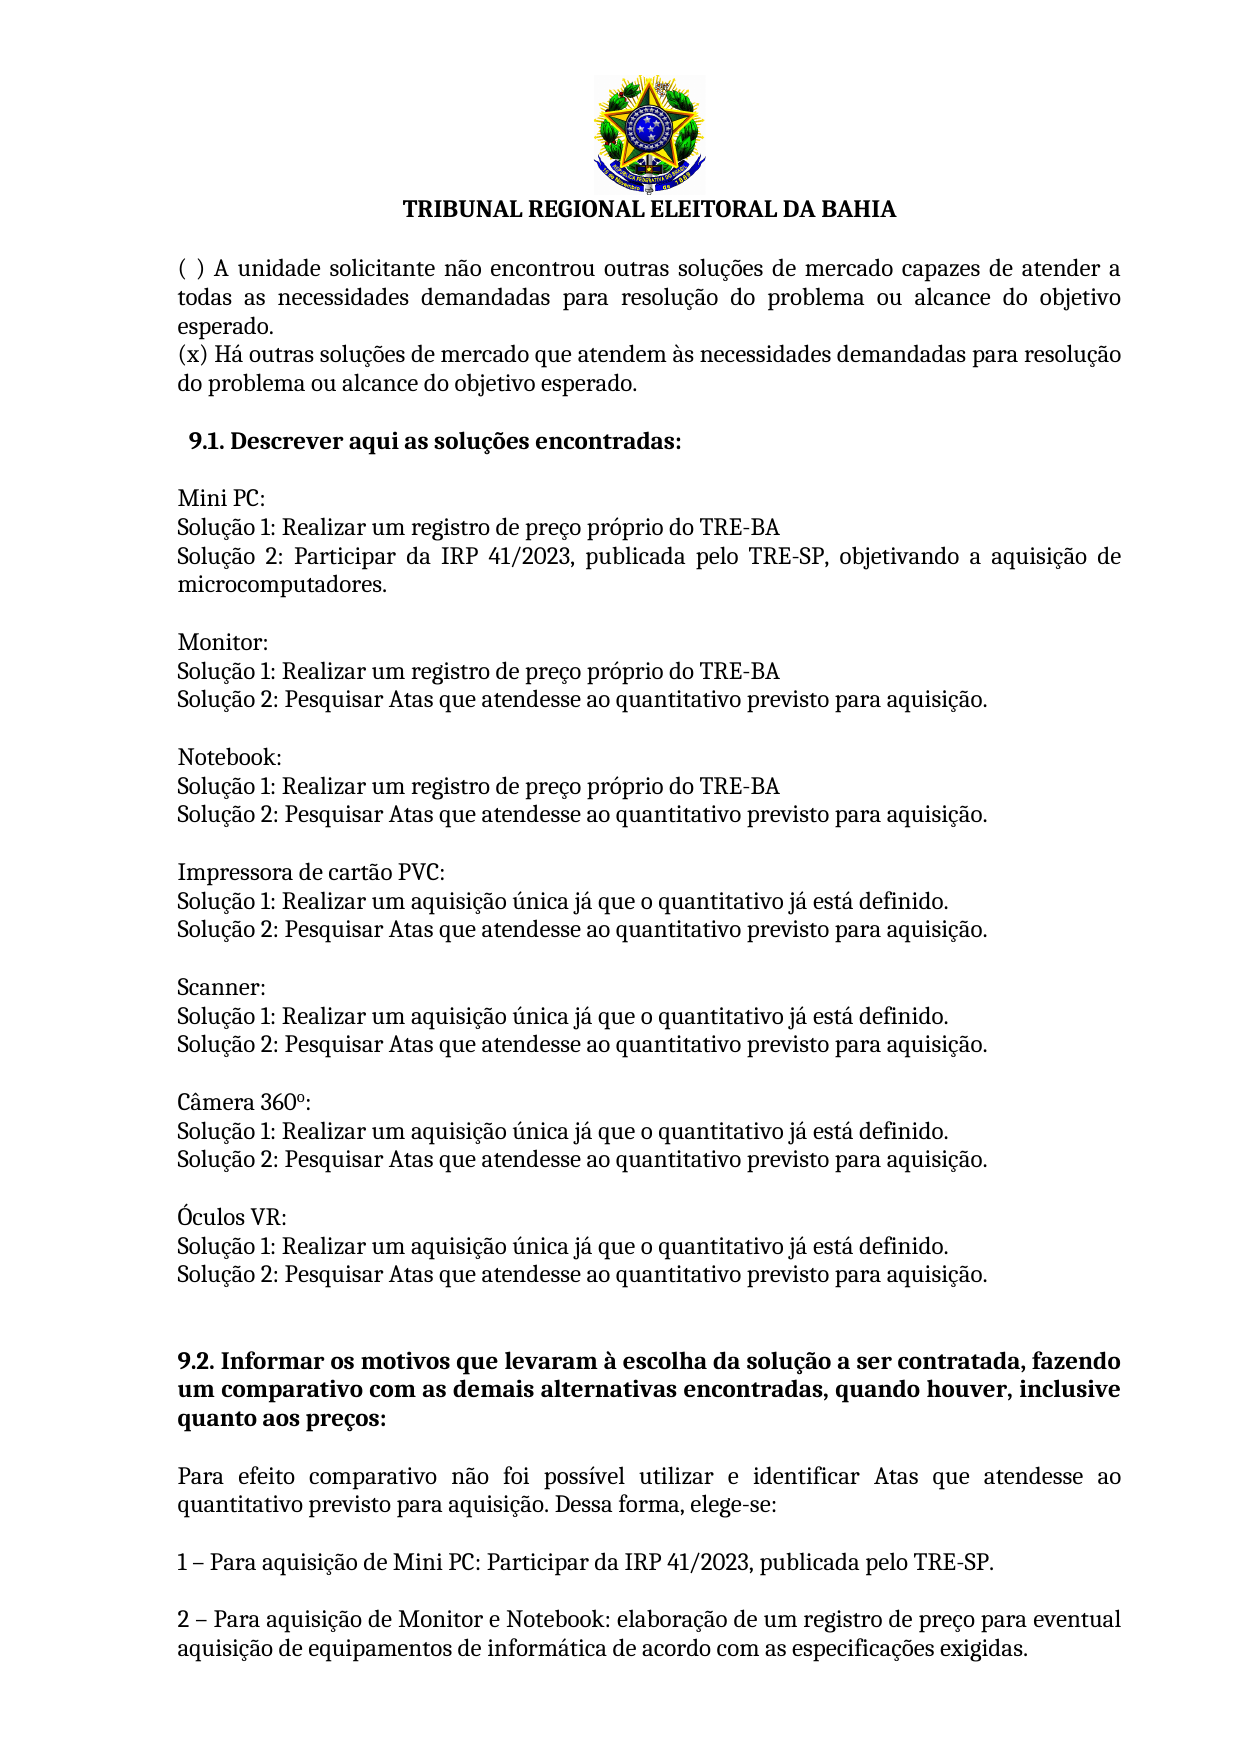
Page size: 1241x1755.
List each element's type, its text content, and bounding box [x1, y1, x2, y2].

text Monitor: [177, 628, 1122, 657]
text Solução 2: Pesquisar Atas que atendesse ao quantitativo previsto para aquisição. [177, 685, 1122, 714]
text Solução 1: Realizar um registro de preço próprio do TRE-BA [177, 657, 1122, 685]
text Câmera 360o: [177, 1088, 1122, 1117]
text 9.2. Informar os motivos que levaram à escolha da solução a ser contratada, fazendo um comparativo com as demais alternativas encontradas, quando houver, inclusive quanto aos preços: [177, 1347, 1122, 1433]
table_header 9.1. Descrever aqui as soluções encontradas: [177, 427, 1137, 455]
text 2 – Para aquisição de Monitor e Notebook: elaboração de um registro de preço para eventual aquisição de equipamentos de informática de acordo com as especificações exigidas. [177, 1605, 1122, 1663]
text Notebook: [177, 743, 1122, 772]
text Mini PC: [177, 484, 1122, 513]
text Solução 1: Realizar um aquisição única já que o quantitativo já está definido. [177, 1002, 1122, 1030]
text ( ) A unidade solicitante não encontrou outras soluções de mercado capazes de atender a todas as necessidades demandadas para resolução do problema ou alcance do objetivo esperado. [177, 254, 1122, 340]
text Solução 1: Realizar um registro de preço próprio do TRE-BA [177, 772, 1122, 800]
text Impressora de cartão PVC: [177, 858, 1122, 887]
text 1 – Para aquisição de Mini PC: Participar da IRP 41/2023, publicada pelo TRE-SP. [177, 1548, 1122, 1577]
text Óculos VR: [177, 1203, 1122, 1232]
text Para efeito comparativo não foi possível utilizar e identificar Atas que atendesse ao quantitativo previsto para aquisição. Dessa forma, elege-se: [177, 1462, 1122, 1519]
text Solução 2: Pesquisar Atas que atendesse ao quantitativo previsto para aquisição. [177, 1030, 1122, 1059]
text Solução 2: Pesquisar Atas que atendesse ao quantitativo previsto para aquisição. [177, 1145, 1122, 1174]
text Solução 1: Realizar um aquisição única já que o quantitativo já está definido. [177, 1232, 1122, 1260]
text Solução 1: Realizar um aquisição única já que o quantitativo já está definido. [177, 1117, 1122, 1145]
text Solução 2: Participar da IRP 41/2023, publicada pelo TRE-SP, objetivando a aquisição de microcomputadores. [177, 542, 1122, 599]
text Solução 2: Pesquisar Atas que atendesse ao quantitativo previsto para aquisição. [177, 800, 1122, 829]
picture [593, 75, 706, 195]
text Solução 2: Pesquisar Atas que atendesse ao quantitativo previsto para aquisição. [177, 915, 1122, 944]
text Solução 1: Realizar um registro de preço próprio do TRE-BA [177, 513, 1122, 542]
text Scanner: [177, 973, 1122, 1002]
text Solução 2: Pesquisar Atas que atendesse ao quantitativo previsto para aquisição. [177, 1260, 1122, 1289]
text (x) Há outras soluções de mercado que atendem às necessidades demandadas para resolução do problema ou alcance do objetivo esperado. [177, 340, 1122, 398]
text Solução 1: Realizar um aquisição única já que o quantitativo já está definido. [177, 887, 1122, 915]
